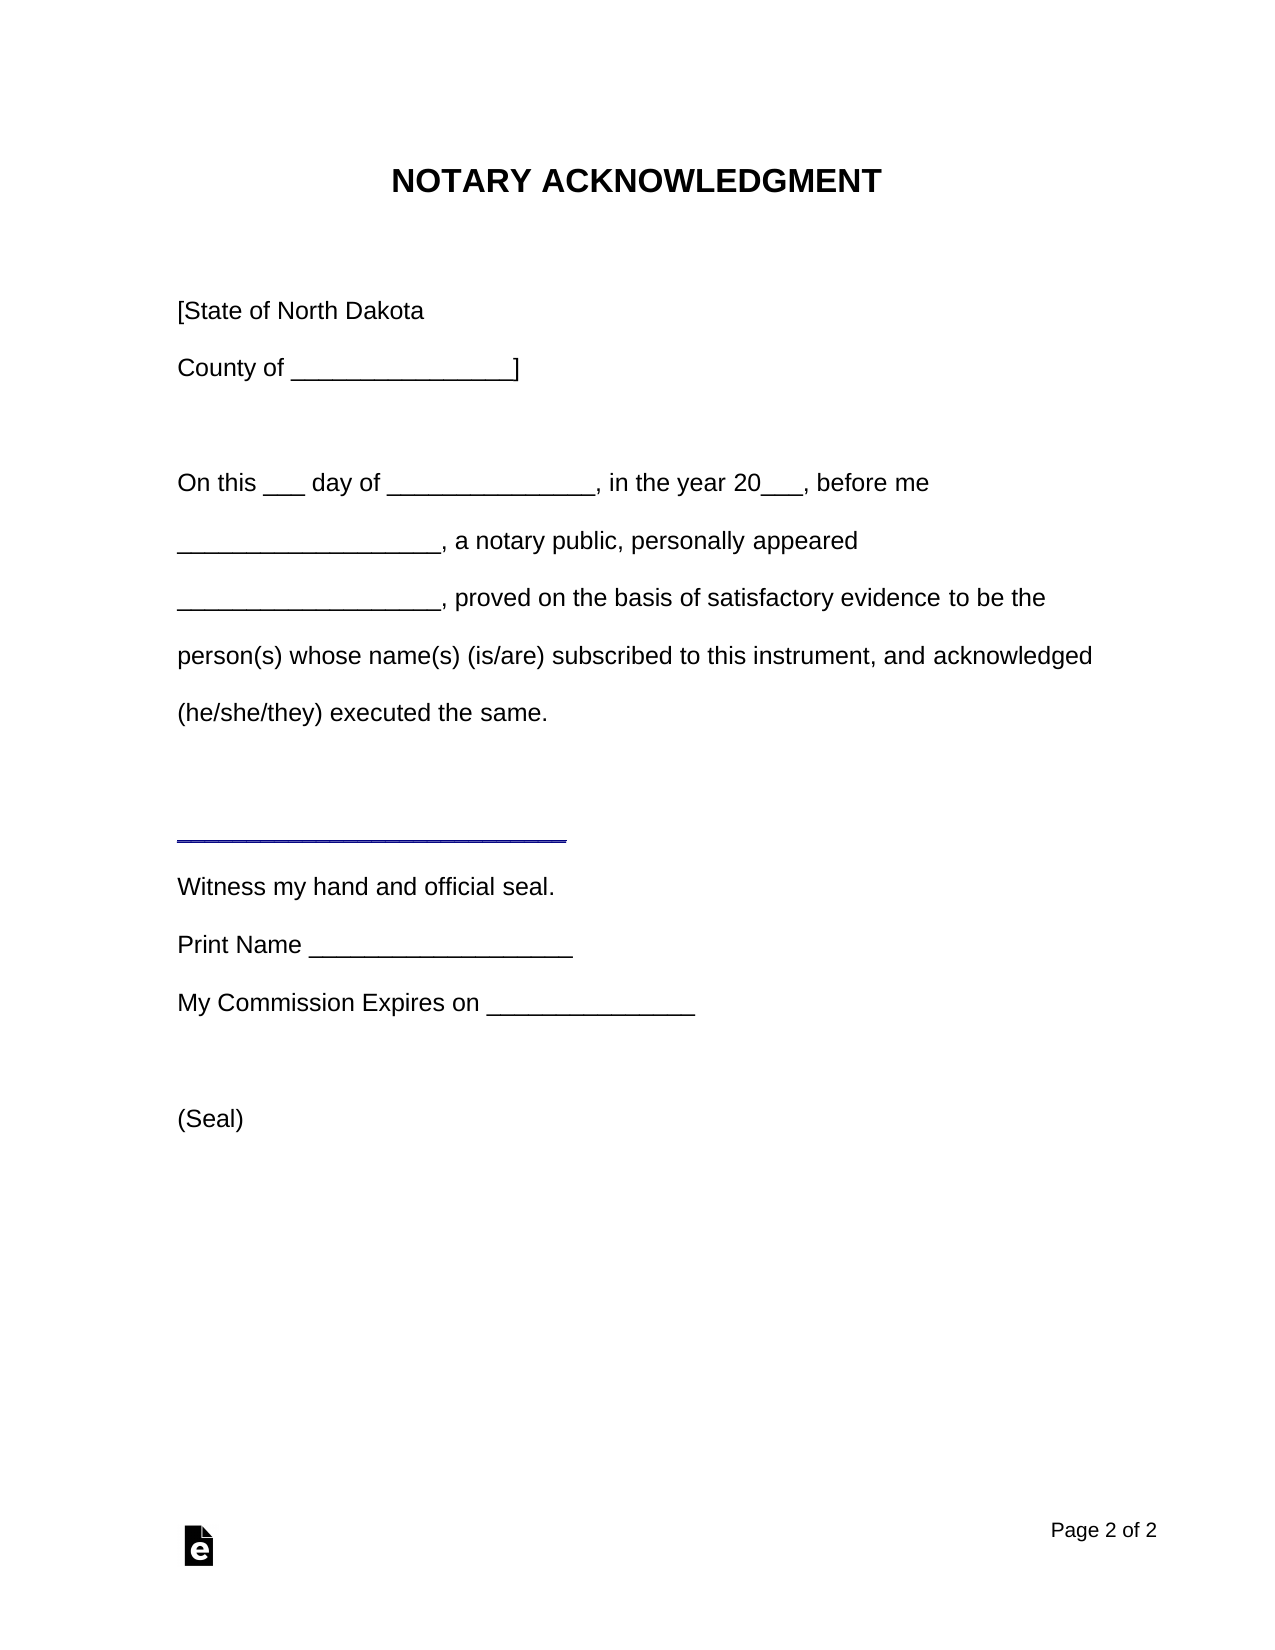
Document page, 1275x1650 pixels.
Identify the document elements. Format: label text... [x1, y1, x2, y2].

text County of ________________] [177, 353, 1096, 382]
text Witness my hand and official seal. [177, 872, 1096, 901]
text Print Name ___________________ [177, 930, 1096, 959]
text My Commission Expires on _______________ [177, 988, 1096, 1017]
text On this ___ day of _______________, in the year 20___, before me ___________________, a notary public, personally appeared ___________________, proved on the basis of satisfactory evidence to be the person(s) whose name(s) (is/are) subscribed to this instrument, and acknowledged (he/she/they) executed the same. [177, 468, 1096, 727]
text (Seal) [177, 1104, 1096, 1133]
text [State of North Dakota [177, 296, 1096, 324]
text NOTARY ACKNOWLEDGMENT [177, 161, 1096, 200]
text ____________________________ [177, 815, 1096, 843]
